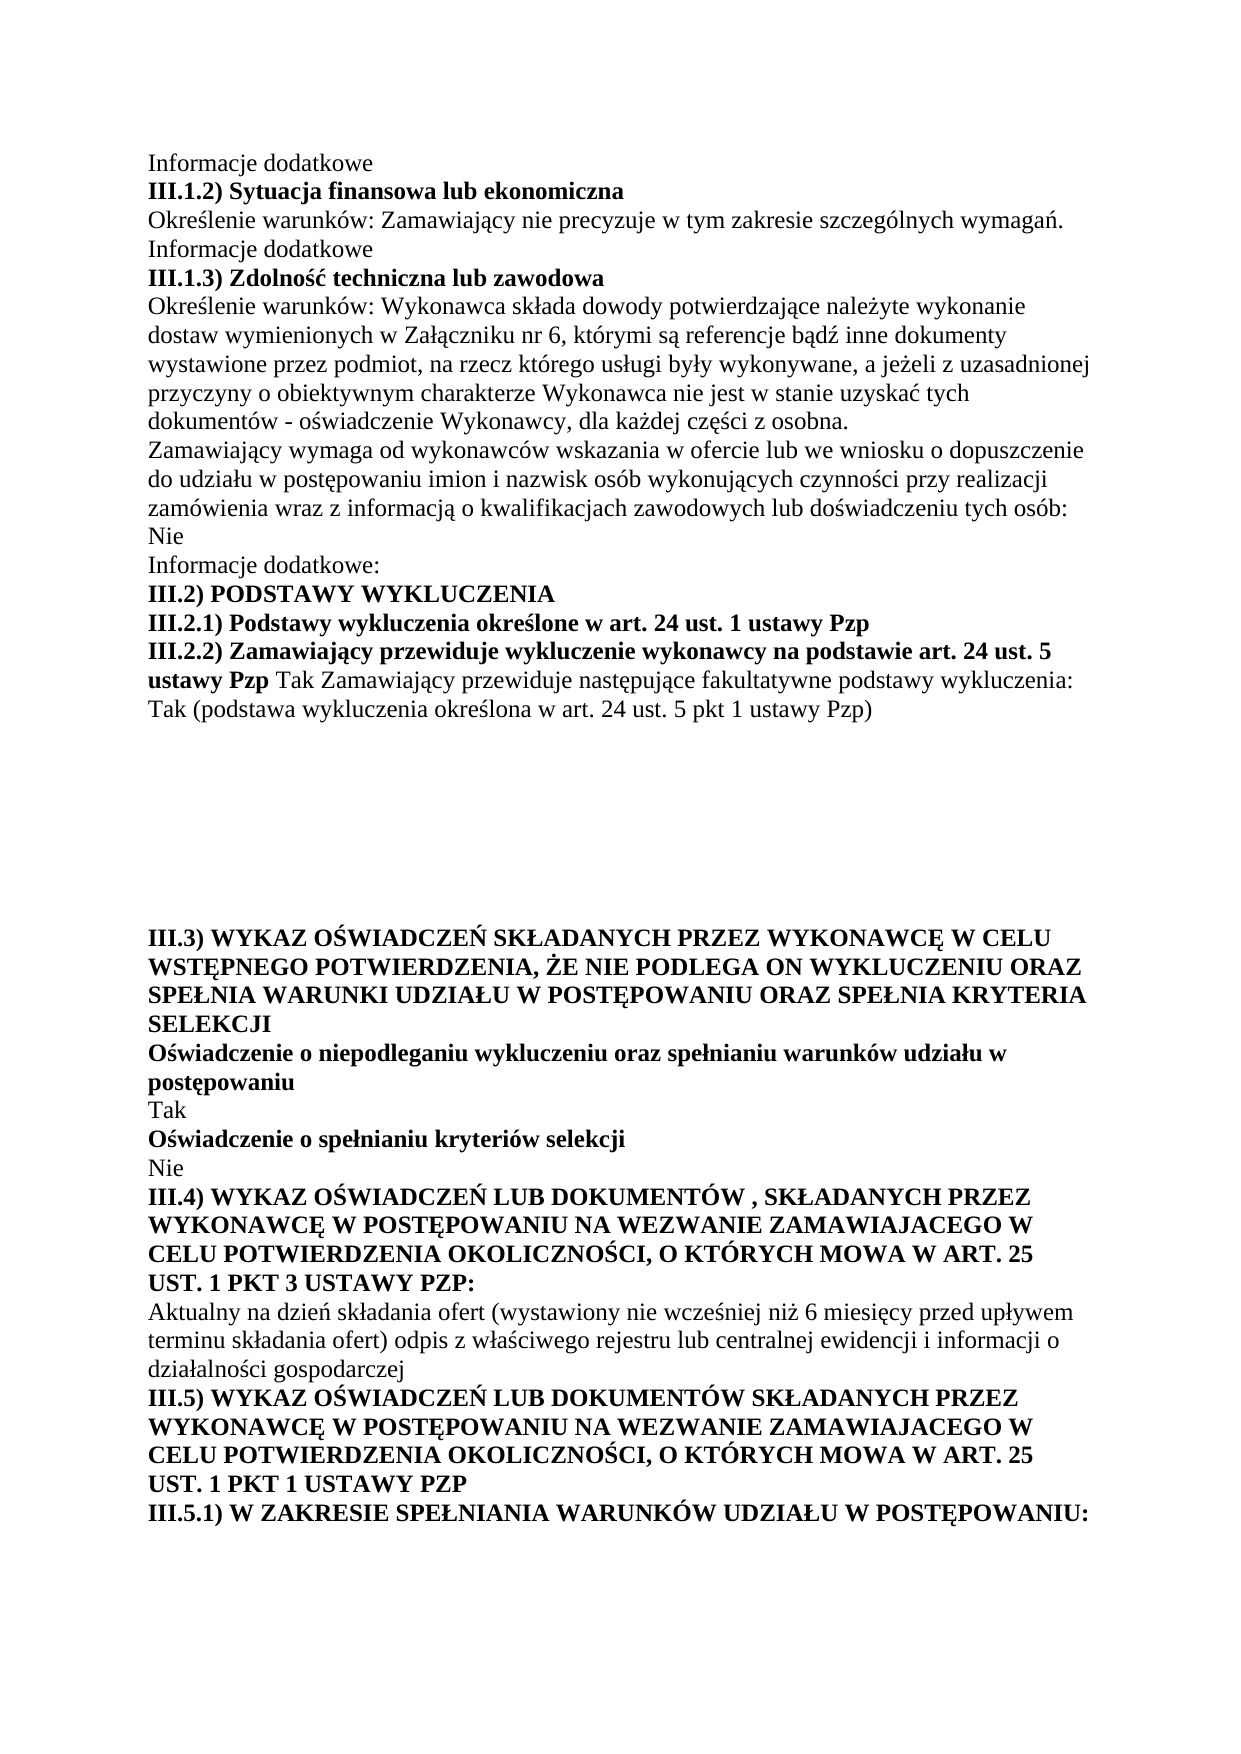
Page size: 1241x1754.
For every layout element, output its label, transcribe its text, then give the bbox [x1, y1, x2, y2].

text III.5) WYKAZ OŚWIADCZEŃ LUB DOKUMENTÓW SKŁADANYCH PRZEZ WYKONAWCĘ W POSTĘPOWANIU NA WEZWANIE ZAMAWIAJACEGO W CELU POTWIERDZENIA OKOLICZNOŚCI, O KTÓRYCH MOWA W ART. 25 UST. 1 PKT 1 USTAWY PZP [148, 1383, 1093, 1498]
text Oświadczenie o niepodleganiu wykluczeniu oraz spełnianiu warunków udziału w postępowaniu Tak Oświadczenie o spełnianiu kryteriów selekcji Nie [148, 1038, 1093, 1182]
text Aktualny na dzień składania ofert (wystawiony nie wcześniej niż 6 miesięcy przed upływem terminu składania ofert) odpis z właściwego rejestru lub centralnej ewidencji i informacji o działalności gospodarczej [148, 1297, 1093, 1383]
text Informacje dodatkowe III.1.2) Sytuacja finansowa lub ekonomiczna Określenie warunków: Zamawiający nie precyzuje w tym zakresie szczególnych wymagań. Informacje dodatkowe III.1.3) Zdolność techniczna lub zawodowa Określenie warunków: Wykonawca składa dowody potwierdzające należyte wykonanie dostaw wymienionych w Załączniku nr 6, którymi są referencje bądź inne dokumenty wystawione przez podmiot, na rzecz którego usługi były wykonywane, a jeżeli z uzasadnionej przyczyny o obiektywnym charakterze Wykonawca nie jest w stanie uzyskać tych dokumentów - oświadczenie Wykonawcy, dla każdej części z osobna. Zamawiający wymaga od wykonawców wskazania w ofercie lub we wniosku o dopuszczenie do udziału w postępowaniu imion i nazwisk osób wykonujących czynności przy realizacji zamówienia wraz z informacją o kwalifikacjach zawodowych lub doświadczeniu tych osób: Nie Informacje dodatkowe: [148, 148, 1093, 579]
text III.5.1) W ZAKRESIE SPEŁNIANIA WARUNKÓW UDZIAŁU W POSTĘPOWANIU: [148, 1498, 1093, 1584]
text III.4) WYKAZ OŚWIADCZEŃ LUB DOKUMENTÓW , SKŁADANYCH PRZEZ WYKONAWCĘ W POSTĘPOWANIU NA WEZWANIE ZAMAWIAJACEGO W CELU POTWIERDZENIA OKOLICZNOŚCI, O KTÓRYCH MOWA W ART. 25 UST. 1 PKT 3 USTAWY PZP: [148, 1182, 1093, 1297]
text III.3) WYKAZ OŚWIADCZEŃ SKŁADANYCH PRZEZ WYKONAWCĘ W CELU WSTĘPNEGO POTWIERDZENIA, ŻE NIE PODLEGA ON WYKLUCZENIU ORAZ SPEŁNIA WARUNKI UDZIAŁU W POSTĘPOWANIU ORAZ SPEŁNIA KRYTERIA SELEKCJI [148, 923, 1093, 1038]
text III.2) PODSTAWY WYKLUCZENIA [148, 579, 1093, 608]
text III.2.1) Podstawy wykluczenia określone w art. 24 ust. 1 ustawy Pzp III.2.2) Zamawiający przewiduje wykluczenie wykonawcy na podstawie art. 24 ust. 5 ustawy Pzp Tak Zamawiający przewiduje następujące fakultatywne podstawy wykluczenia: Tak (podstawa wykluczenia określona w art. 24 ust. 5 pkt 1 ustawy Pzp) [148, 608, 1093, 923]
